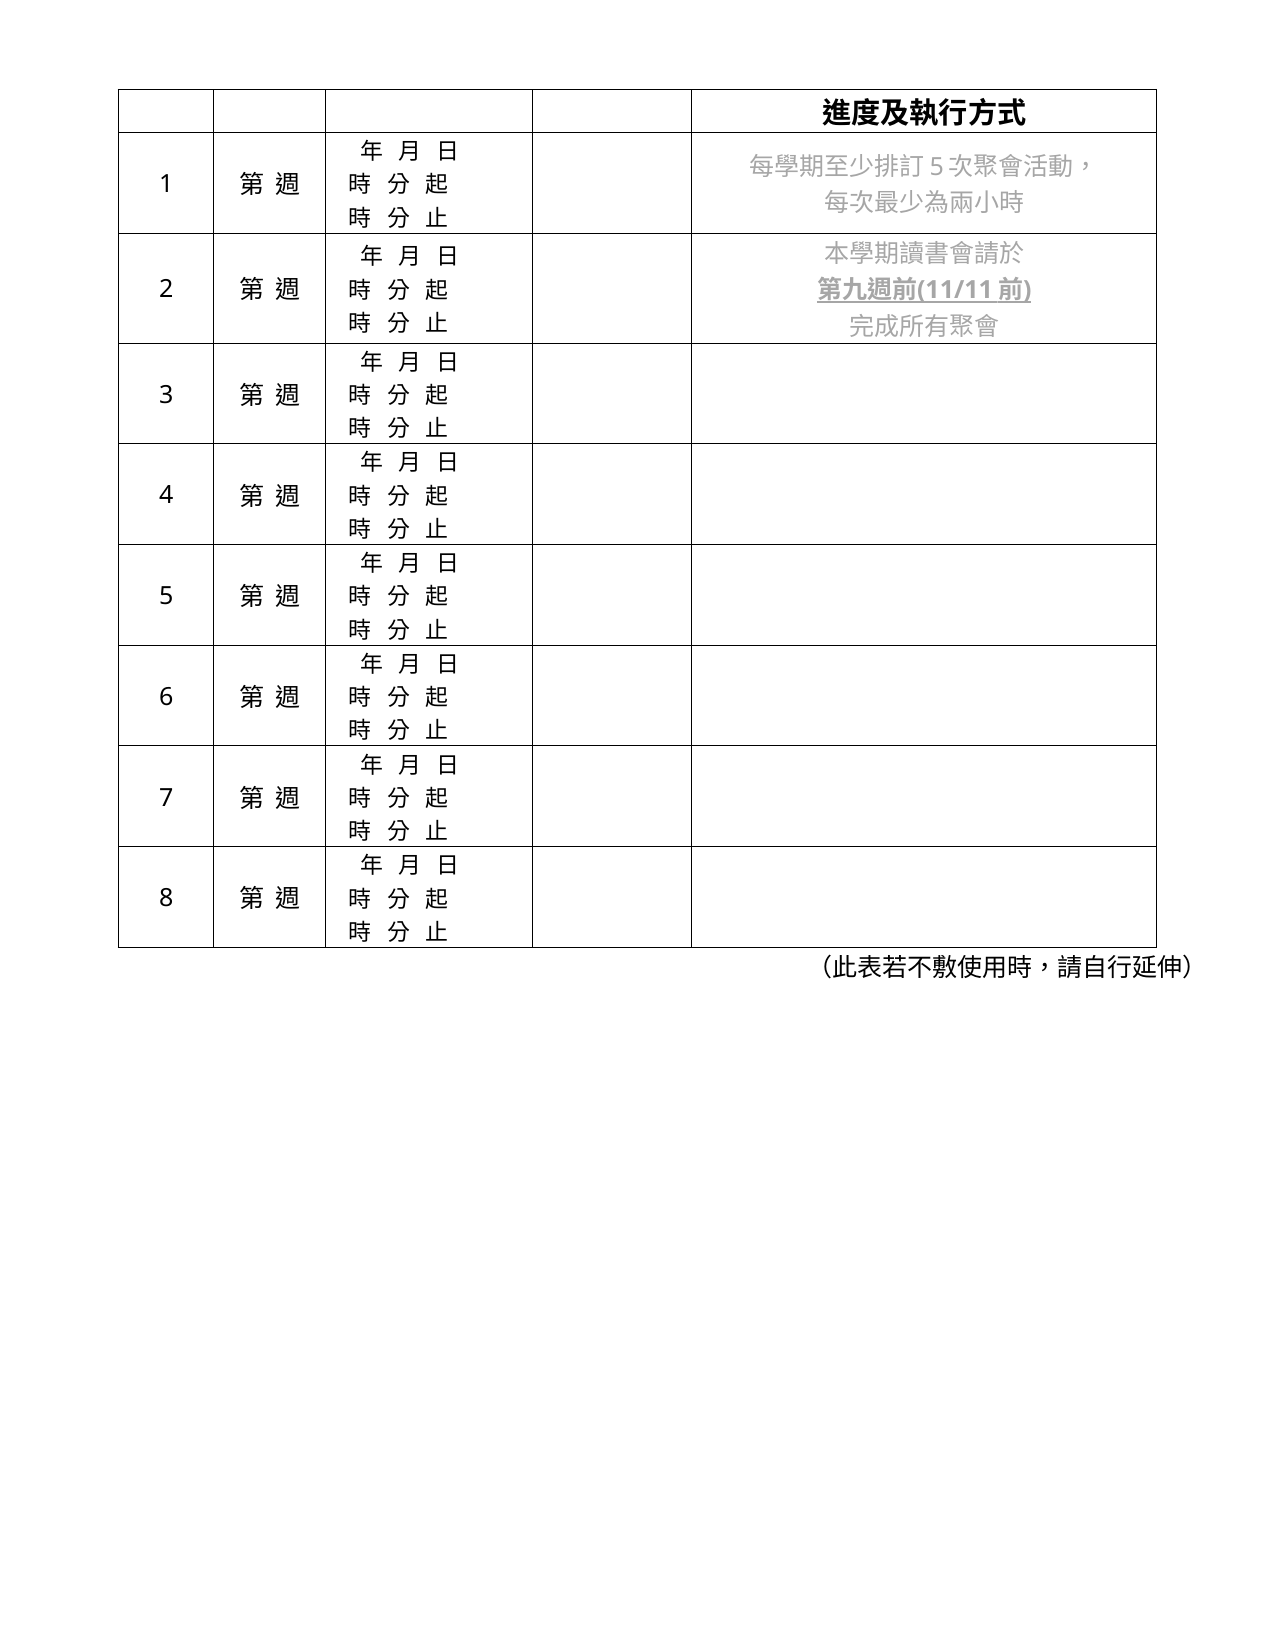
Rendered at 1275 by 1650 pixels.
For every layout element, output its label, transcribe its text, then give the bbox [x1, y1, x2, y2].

text （此表若不敷使用時，請自行延伸） [118, 948, 1207, 984]
table_cell 8 [119, 847, 213, 947]
table_cell 年 月 日 時 分 起 時 分 止 [326, 646, 532, 745]
table_cell [533, 133, 691, 233]
table_cell 年 月 日 時 分 起 時 分 止 [326, 444, 532, 544]
table_cell 3 [119, 344, 213, 443]
table_cell [692, 646, 1156, 745]
table_cell [533, 847, 691, 947]
table_cell 本學期讀書會請於 第九週前(11/11前) 完成所有聚會 [692, 234, 1156, 342]
table_cell 第 週 [214, 746, 325, 846]
table_header [119, 90, 213, 132]
table_cell 第 週 [214, 847, 325, 947]
table_cell [533, 234, 691, 342]
table_cell 2 [119, 234, 213, 342]
table_header [533, 90, 691, 132]
table_cell 7 [119, 746, 213, 846]
table_cell 第 週 [214, 646, 325, 745]
table_cell 年 月 日 時 分 起 時 分 止 [326, 234, 532, 342]
table_cell 每學期至少排訂5次聚會活動， 每次最少為兩小時 [692, 133, 1156, 233]
table_cell 1 [119, 133, 213, 233]
table_cell 年 月 日 時 分 起 時 分 止 [326, 847, 532, 947]
table_cell 第 週 [214, 344, 325, 443]
table_header 進度及執行方式 [692, 90, 1156, 132]
table_cell 第 週 [214, 133, 325, 233]
table_cell [533, 444, 691, 544]
table_cell 第 週 [214, 444, 325, 544]
table_cell 6 [119, 646, 213, 745]
table_cell 年 月 日 時 分 起 時 分 止 [326, 133, 532, 233]
table_cell 年 月 日 時 分 起 時 分 止 [326, 545, 532, 645]
table_cell 第 週 [214, 545, 325, 645]
table_cell 5 [119, 545, 213, 645]
table_cell [533, 746, 691, 846]
table_cell [692, 344, 1156, 443]
table_cell 4 [119, 444, 213, 544]
table_cell [692, 545, 1156, 645]
table_header [214, 90, 325, 132]
table_cell [692, 746, 1156, 846]
table_cell 年 月 日 時 分 起 時 分 止 [326, 746, 532, 846]
table_header [326, 90, 532, 132]
table_cell [692, 847, 1156, 947]
table_cell 第 週 [214, 234, 325, 342]
table_cell [533, 545, 691, 645]
table_cell 年 月 日 時 分 起 時 分 止 [326, 344, 532, 443]
table_cell [533, 344, 691, 443]
table_cell [692, 444, 1156, 544]
table_cell [533, 646, 691, 745]
